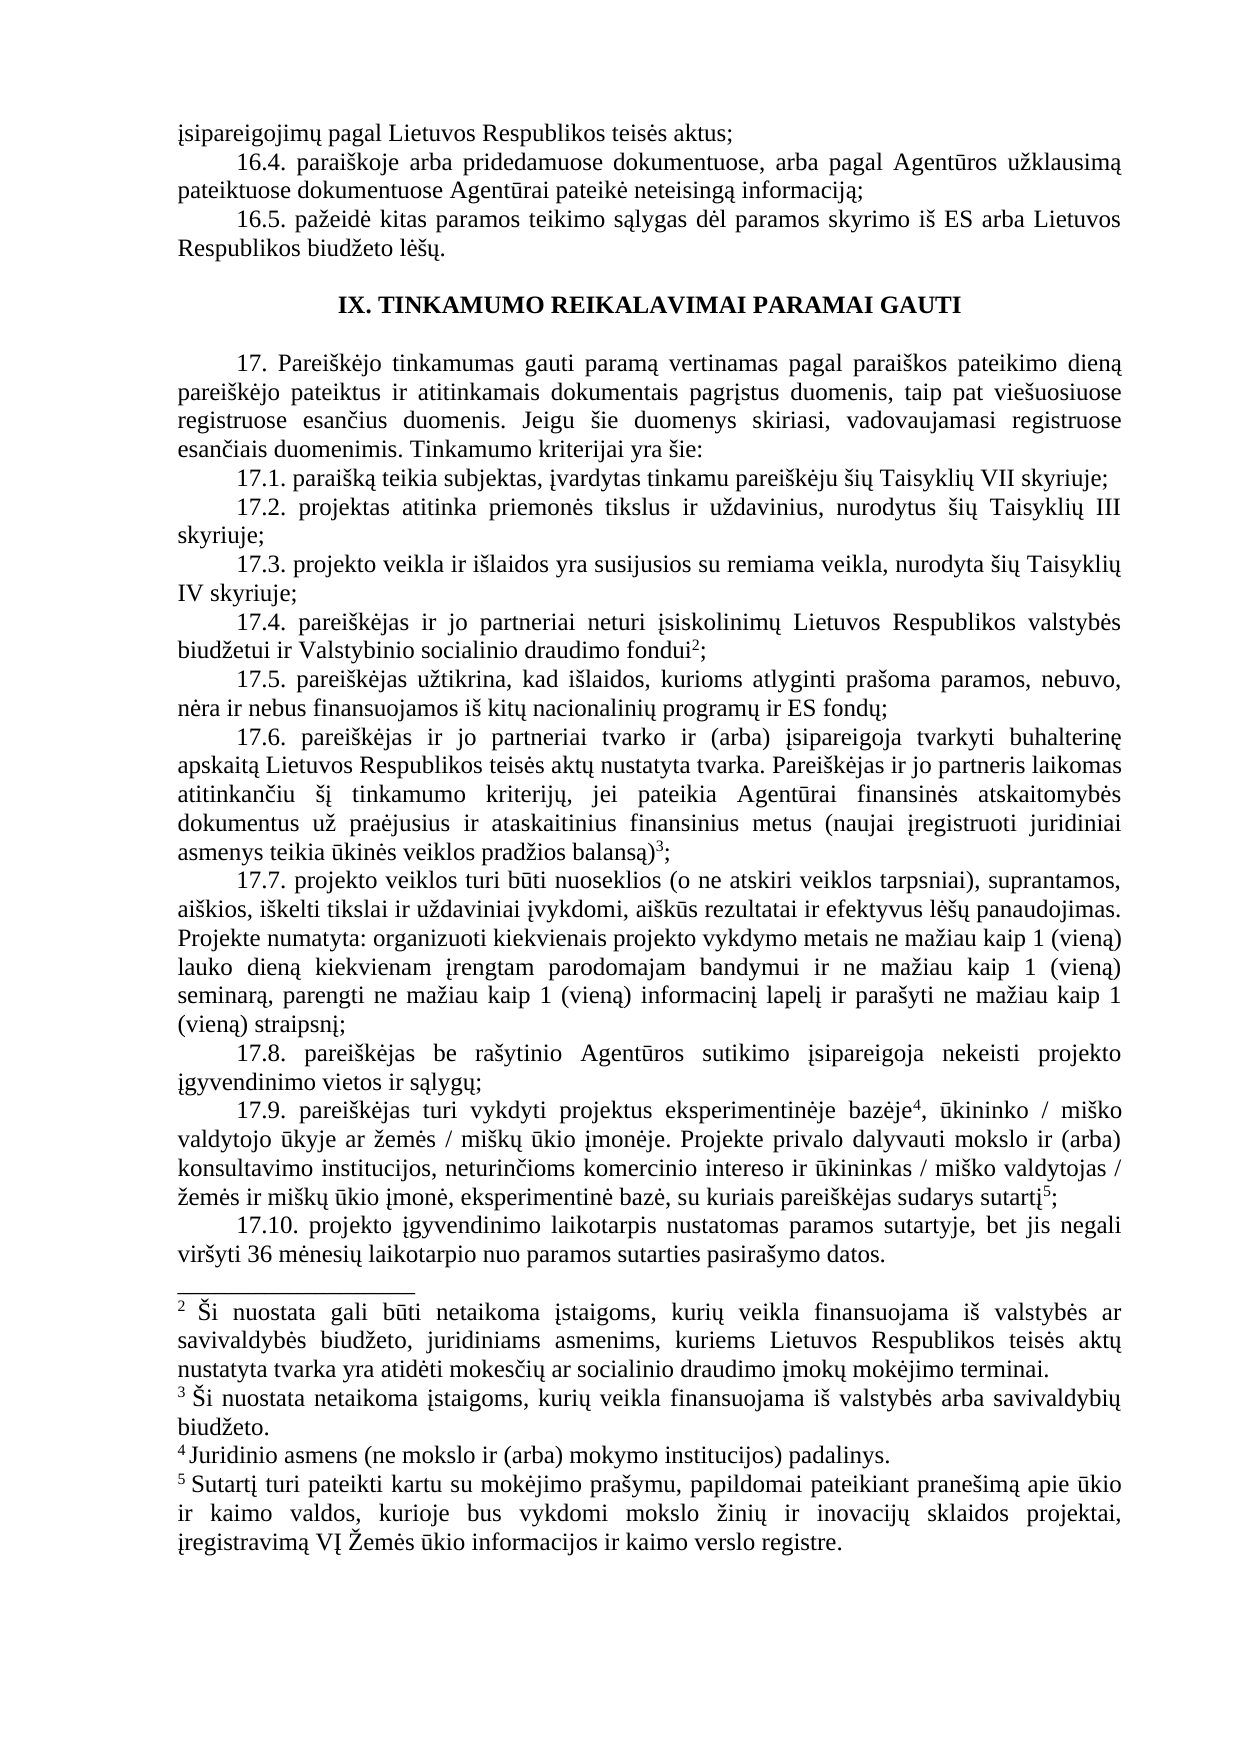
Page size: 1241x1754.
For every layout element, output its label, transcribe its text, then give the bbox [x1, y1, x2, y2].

text 17.9. pareiškėjas turi vykdyti projektus eksperimentinėje bazėje4, ūkininko / miško valdytojo ūkyje ar žemės / miškų ūkio įmonėje. Projekte privalo dalyvauti mokslo ir (arba) konsultavimo institucijos, neturinčioms komercinio intereso ir ūkininkas / miško valdytojas / žemės ir miškų ūkio įmonė, eksperimentinė bazė, su kuriais pareiškėjas sudarys sutartį5; [177, 1096, 1122, 1211]
text 17.8. pareiškėjas be rašytinio Agentūros sutikimo įsipareigoja nekeisti projekto įgyvendinimo vietos ir sąlygų; [177, 1038, 1122, 1096]
text 5 Sutartį turi pateikti kartu su mokėjimo prašymu, papildomai pateikiant pranešimą apie ūkio ir kaimo valdos, kurioje bus vykdomi mokslo žinių ir inovacijų sklaidos projektai, įregistravimą VĮ Žemės ūkio informacijos ir kaimo verslo registre. [177, 1469, 1122, 1556]
text IX. TINKAMUMO REIKALAVIMAI PARAMAI GAUTI [177, 291, 1122, 319]
text 17.7. projekto veiklos turi būti nuoseklios (o ne atskiri veiklos tarpsniai), suprantamos, aiškios, iškelti tikslai ir uždaviniai įvykdomi, aiškūs rezultatai ir efektyvus lėšų panaudojimas. Projekte numatyta: organizuoti kiekvienais projekto vykdymo metais ne mažiau kaip 1 (vieną) lauko dieną kiekvienam įrengtam parodomajam bandymui ir ne mažiau kaip 1 (vieną) seminarą, parengti ne mažiau kaip 1 (vieną) informacinį lapelį ir parašyti ne mažiau kaip 1 (vieną) straipsnį; [177, 866, 1122, 1038]
text 17.6. pareiškėjas ir jo partneriai tvarko ir (arba) įsipareigoja tvarkyti buhalterinę apskaitą Lietuvos Respublikos teisės aktų nustatyta tvarka. Pareiškėjas ir jo partneris laikomas atitinkančiu šį tinkamumo kriterijų, jei pateikia Agentūrai finansinės atskaitomybės dokumentus už praėjusius ir ataskaitinius finansinius metus (naujai įregistruoti juridiniai asmenys teikia ūkinės veiklos pradžios balansą)3; [177, 722, 1122, 866]
text 17.10. projekto įgyvendinimo laikotarpis nustatomas paramos sutartyje, bet jis negali viršyti 36 mėnesių laikotarpio nuo paramos sutarties pasirašymo datos. [177, 1211, 1122, 1268]
text 16.5. pažeidė kitas paramos teikimo sąlygas dėl paramos skyrimo iš ES arba Lietuvos Respublikos biudžeto lėšų. [177, 204, 1122, 262]
text 17.4. pareiškėjas ir jo partneriai neturi įsiskolinimų Lietuvos Respublikos valstybės biudžetui ir Valstybinio socialinio draudimo fondui2; [177, 607, 1122, 664]
text 17.5. pareiškėjas užtikrina, kad išlaidos, kurioms atlyginti prašoma paramos, nebuvo, nėra ir nebus finansuojamos iš kitų nacionalinių programų ir ES fondų; [177, 664, 1122, 722]
text 17. Pareiškėjo tinkamumas gauti paramą vertinamas pagal paraiškos pateikimo dieną pareiškėjo pateiktus ir atitinkamais dokumentais pagrįstus duomenis, taip pat viešuosiuose registruose esančius duomenis. Jeigu šie duomenys skiriasi, vadovaujamasi registruose esančiais duomenimis. Tinkamumo kriterijai yra šie: [177, 348, 1122, 463]
text 17.1. paraišką teikia subjektas, įvardytas tinkamu pareiškėju šių Taisyklių VII skyriuje; [177, 463, 1122, 492]
text 16.4. paraiškoje arba pridedamuose dokumentuose, arba pagal Agentūros užklausimą pateiktuose dokumentuose Agentūrai pateikė neteisingą informaciją; [177, 147, 1122, 204]
text 17.2. projektas atitinka priemonės tikslus ir uždavinius, nurodytus šių Taisyklių III skyriuje; [177, 492, 1122, 549]
text 3 Ši nuostata netaikoma įstaigoms, kurių veikla finansuojama iš valstybės arba savivaldybių biudžeto. [177, 1383, 1122, 1441]
text įsipareigojimų pagal Lietuvos Respublikos teisės aktus; [177, 118, 1122, 147]
text ___________________ [177, 1268, 1122, 1297]
text 4 Juridinio asmens (ne mokslo ir (arba) mokymo institucijos) padalinys. [177, 1441, 1122, 1469]
text 17.3. projekto veikla ir išlaidos yra susijusios su remiama veikla, nurodyta šių Taisyklių IV skyriuje; [177, 549, 1122, 607]
text 2 Ši nuostata gali būti netaikoma įstaigoms, kurių veikla finansuojama iš valstybės ar savivaldybės biudžeto, juridiniams asmenims, kuriems Lietuvos Respublikos teisės aktų nustatyta tvarka yra atidėti mokesčių ar socialinio draudimo įmokų mokėjimo terminai. [177, 1297, 1122, 1383]
